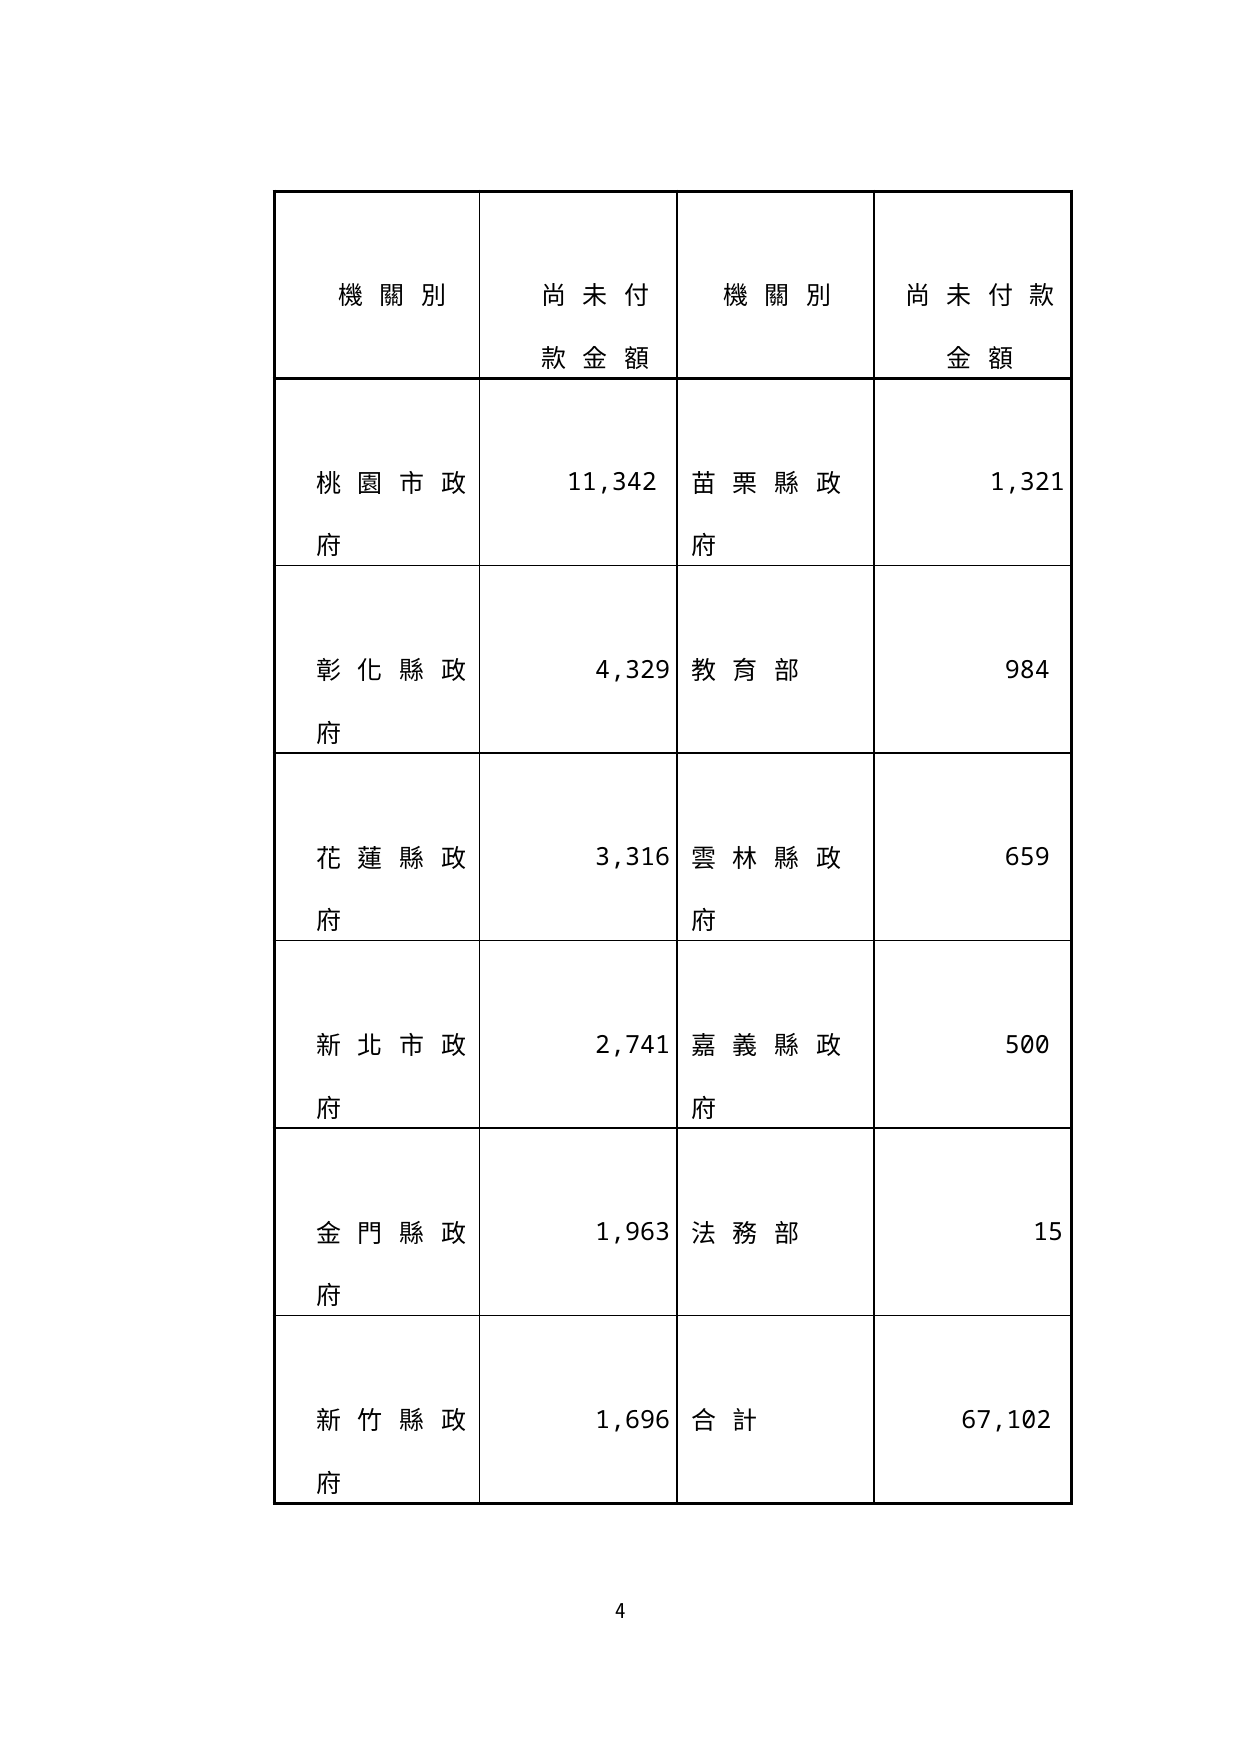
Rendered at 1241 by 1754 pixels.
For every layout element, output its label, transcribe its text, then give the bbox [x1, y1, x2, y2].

table_cell 2,741 [480, 941, 676, 1127]
table_cell 15 [875, 1129, 1070, 1314]
table_cell 4,329 [480, 566, 676, 752]
table_cell 彰化縣政府 [276, 566, 479, 752]
table_cell 1,321 [875, 380, 1070, 564]
table_cell 新竹縣政府 [276, 1316, 479, 1502]
table_cell 嘉義縣政府 [678, 941, 873, 1127]
table_cell 500 [875, 941, 1070, 1127]
table_cell 桃園市政府 [276, 380, 479, 564]
table_cell 3,316 [480, 754, 676, 939]
table_cell 11,342 [480, 380, 676, 564]
table_header 尚未付款金額 [875, 193, 1070, 377]
table_cell 67,102 [875, 1316, 1070, 1502]
table_cell 苗栗縣政府 [678, 380, 873, 564]
table_cell 新北市政府 [276, 941, 479, 1127]
table_cell 法務部 [678, 1129, 873, 1314]
table_cell 教育部 [678, 566, 873, 752]
table_header 機關別 [276, 193, 479, 377]
table_cell 雲林縣政府 [678, 754, 873, 939]
table_cell 金門縣政府 [276, 1129, 479, 1314]
table_cell 659 [875, 754, 1070, 939]
table_header 機關別 [678, 193, 873, 377]
table_cell 984 [875, 566, 1070, 752]
table_cell 花蓮縣政府 [276, 754, 479, 939]
table_header 尚未付款金額 [480, 193, 676, 377]
table_cell 1,963 [480, 1129, 676, 1314]
table_cell 合計 [678, 1316, 873, 1502]
table_cell 1,696 [480, 1316, 676, 1502]
